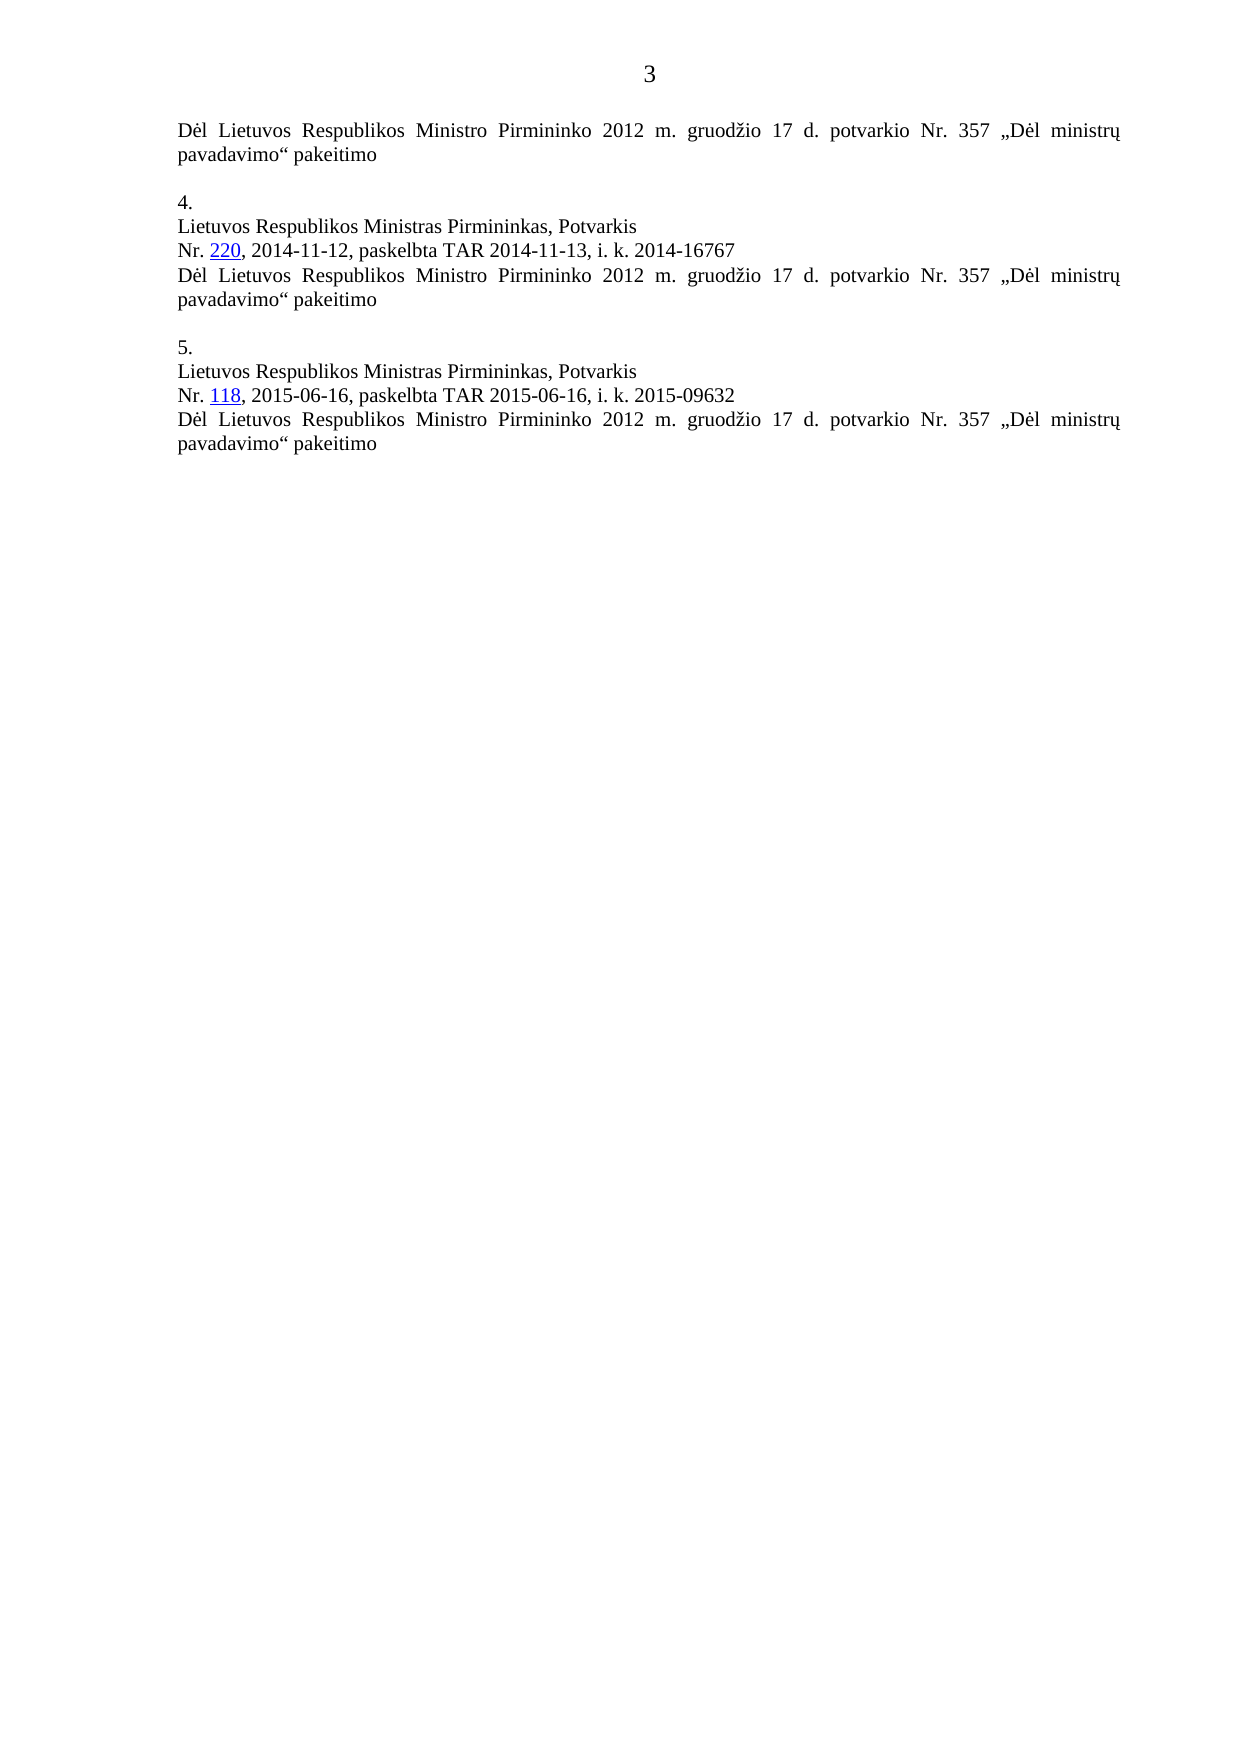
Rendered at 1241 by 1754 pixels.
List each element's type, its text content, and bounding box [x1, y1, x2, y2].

text Nr. 118, 2015-06-16, paskelbta TAR 2015-06-16, i. k. 2015-09632 [177, 383, 1122, 407]
text Lietuvos Respublikos Ministras Pirmininkas, Potvarkis [177, 359, 1122, 383]
text Dėl Lietuvos Respublikos Ministro Pirmininko 2012 m. gruodžio 17 d. potvarkio Nr. 357 „Dėl ministrų pavadavimo“ pakeitimo [177, 407, 1122, 455]
text 5. [177, 335, 1122, 359]
text Lietuvos Respublikos Ministras Pirmininkas, Potvarkis [177, 214, 1122, 238]
text Dėl Lietuvos Respublikos Ministro Pirmininko 2012 m. gruodžio 17 d. potvarkio Nr. 357 „Dėl ministrų pavadavimo“ pakeitimo [177, 262, 1122, 311]
text 4. [177, 190, 1122, 214]
text Dėl Lietuvos Respublikos Ministro Pirmininko 2012 m. gruodžio 17 d. potvarkio Nr. 357 „Dėl ministrų pavadavimo“ pakeitimo [177, 118, 1122, 166]
text Nr. 220, 2014-11-12, paskelbta TAR 2014-11-13, i. k. 2014-16767 [177, 238, 1122, 262]
